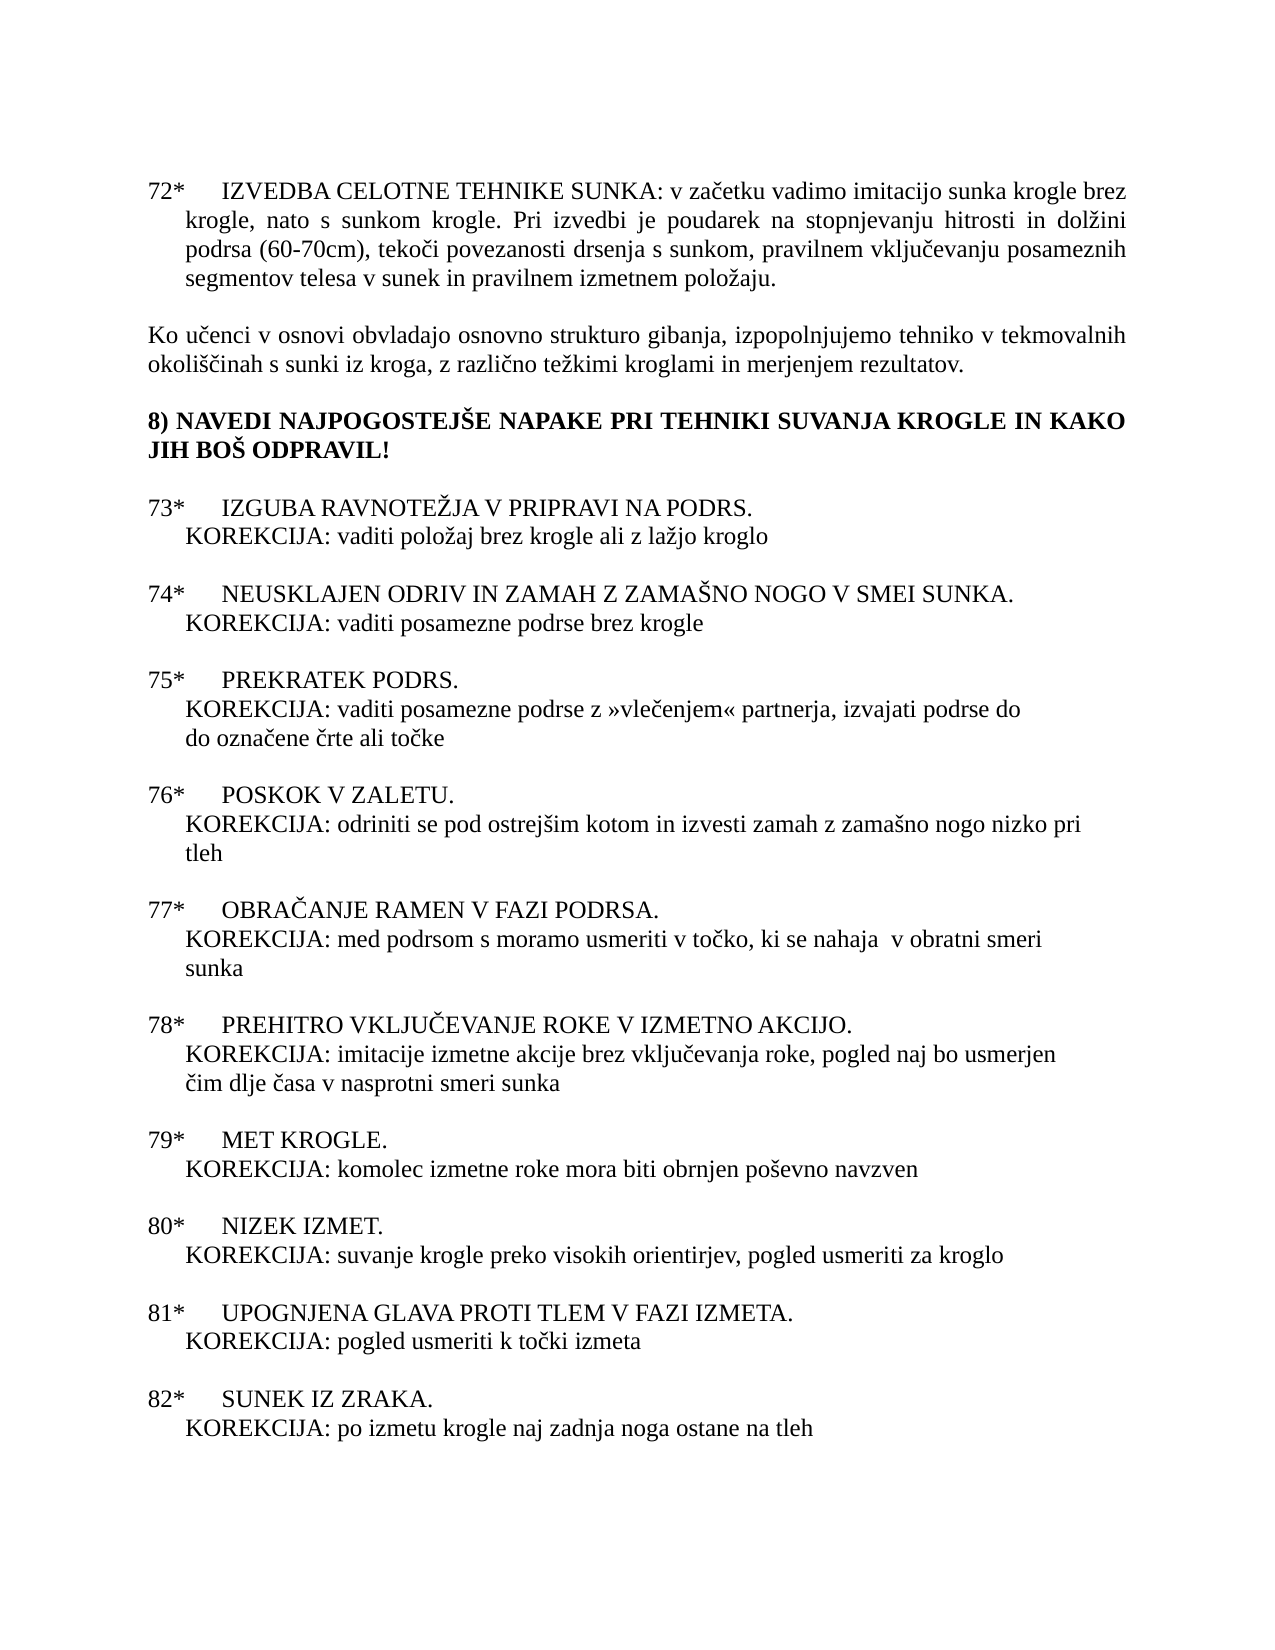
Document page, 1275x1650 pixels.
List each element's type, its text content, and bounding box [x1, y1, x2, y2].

text sunka [148, 953, 1127, 981]
list NEUSKLAJEN ODRIV IN ZAMAH Z ZAMAŠNO NOGO V SMEI SUNKA. [148, 579, 1127, 608]
list NIZEK IZMET. [148, 1211, 1127, 1240]
text KOREKCIJA: imitacije izmetne akcije brez vključevanja roke, pogled naj bo usmerjen [148, 1039, 1127, 1068]
list OBRAČANJE RAMEN V FAZI PODRSA. [148, 895, 1127, 924]
text KOREKCIJA: vaditi posamezne podrse brez krogle [148, 608, 1127, 636]
text KOREKCIJA: pogled usmeriti k točki izmeta [148, 1326, 1127, 1355]
text tleh [148, 838, 1127, 866]
list IZVEDBA CELOTNE TEHNIKE SUNKA: v začetku vadimo imitacijo sunka krogle brez krogle, nato s sunkom krogle. Pri izvedbi je poudarek na stopnjevanju hitrosti in dolžini podrsa (60-70cm), tekoči povezanosti drsenja s sunkom, pravilnem vključevanju posameznih segmentov telesa v sunek in pravilnem izmetnem položaju. [148, 176, 1127, 291]
list MET KROGLE. [148, 1125, 1127, 1154]
list PREHITRO VKLJUČEVANJE ROKE V IZMETNO AKCIJO. [148, 1010, 1127, 1039]
text KOREKCIJA: po izmetu krogle naj zadnja noga ostane na tleh [148, 1413, 1127, 1441]
text KOREKCIJA: vaditi položaj brez krogle ali z lažjo kroglo [148, 521, 1127, 550]
text Ko učenci v osnovi obvladajo osnovno strukturo gibanja, izpopolnjujemo tehniko v tekmovalnih okoliščinah s sunki iz kroga, z različno težkimi kroglami in merjenjem rezultatov. [148, 320, 1127, 378]
list SUNEK IZ ZRAKA. [148, 1384, 1127, 1413]
text KOREKCIJA: suvanje krogle preko visokih orientirjev, pogled usmeriti za kroglo [148, 1240, 1127, 1269]
list POSKOK V ZALETU. [148, 780, 1127, 809]
text KOREKCIJA: komolec izmetne roke mora biti obrnjen poševno navzven [148, 1154, 1127, 1183]
list PREKRATEK PODRS. [148, 665, 1127, 694]
text KOREKCIJA: vaditi posamezne podrse z »vlečenjem« partnerja, izvajati podrse do [148, 694, 1127, 723]
text čim dlje časa v nasprotni smeri sunka [148, 1068, 1127, 1096]
text KOREKCIJA: med podrsom s moramo usmeriti v točko, ki se nahaja v obratni smeri [148, 924, 1127, 953]
text do označene črte ali točke [148, 723, 1127, 751]
text 8) NAVEDI NAJPOGOSTEJŠE NAPAKE PRI TEHNIKI SUVANJA KROGLE IN KAKO JIH BOŠ ODPRAVIL! [148, 406, 1127, 464]
list IZGUBA RAVNOTEŽJA V PRIPRAVI NA PODRS. [148, 493, 1127, 521]
text KOREKCIJA: odriniti se pod ostrejšim kotom in izvesti zamah z zamašno nogo nizko pri [148, 809, 1127, 838]
list UPOGNJENA GLAVA PROTI TLEM V FAZI IZMETA. [148, 1298, 1127, 1326]
